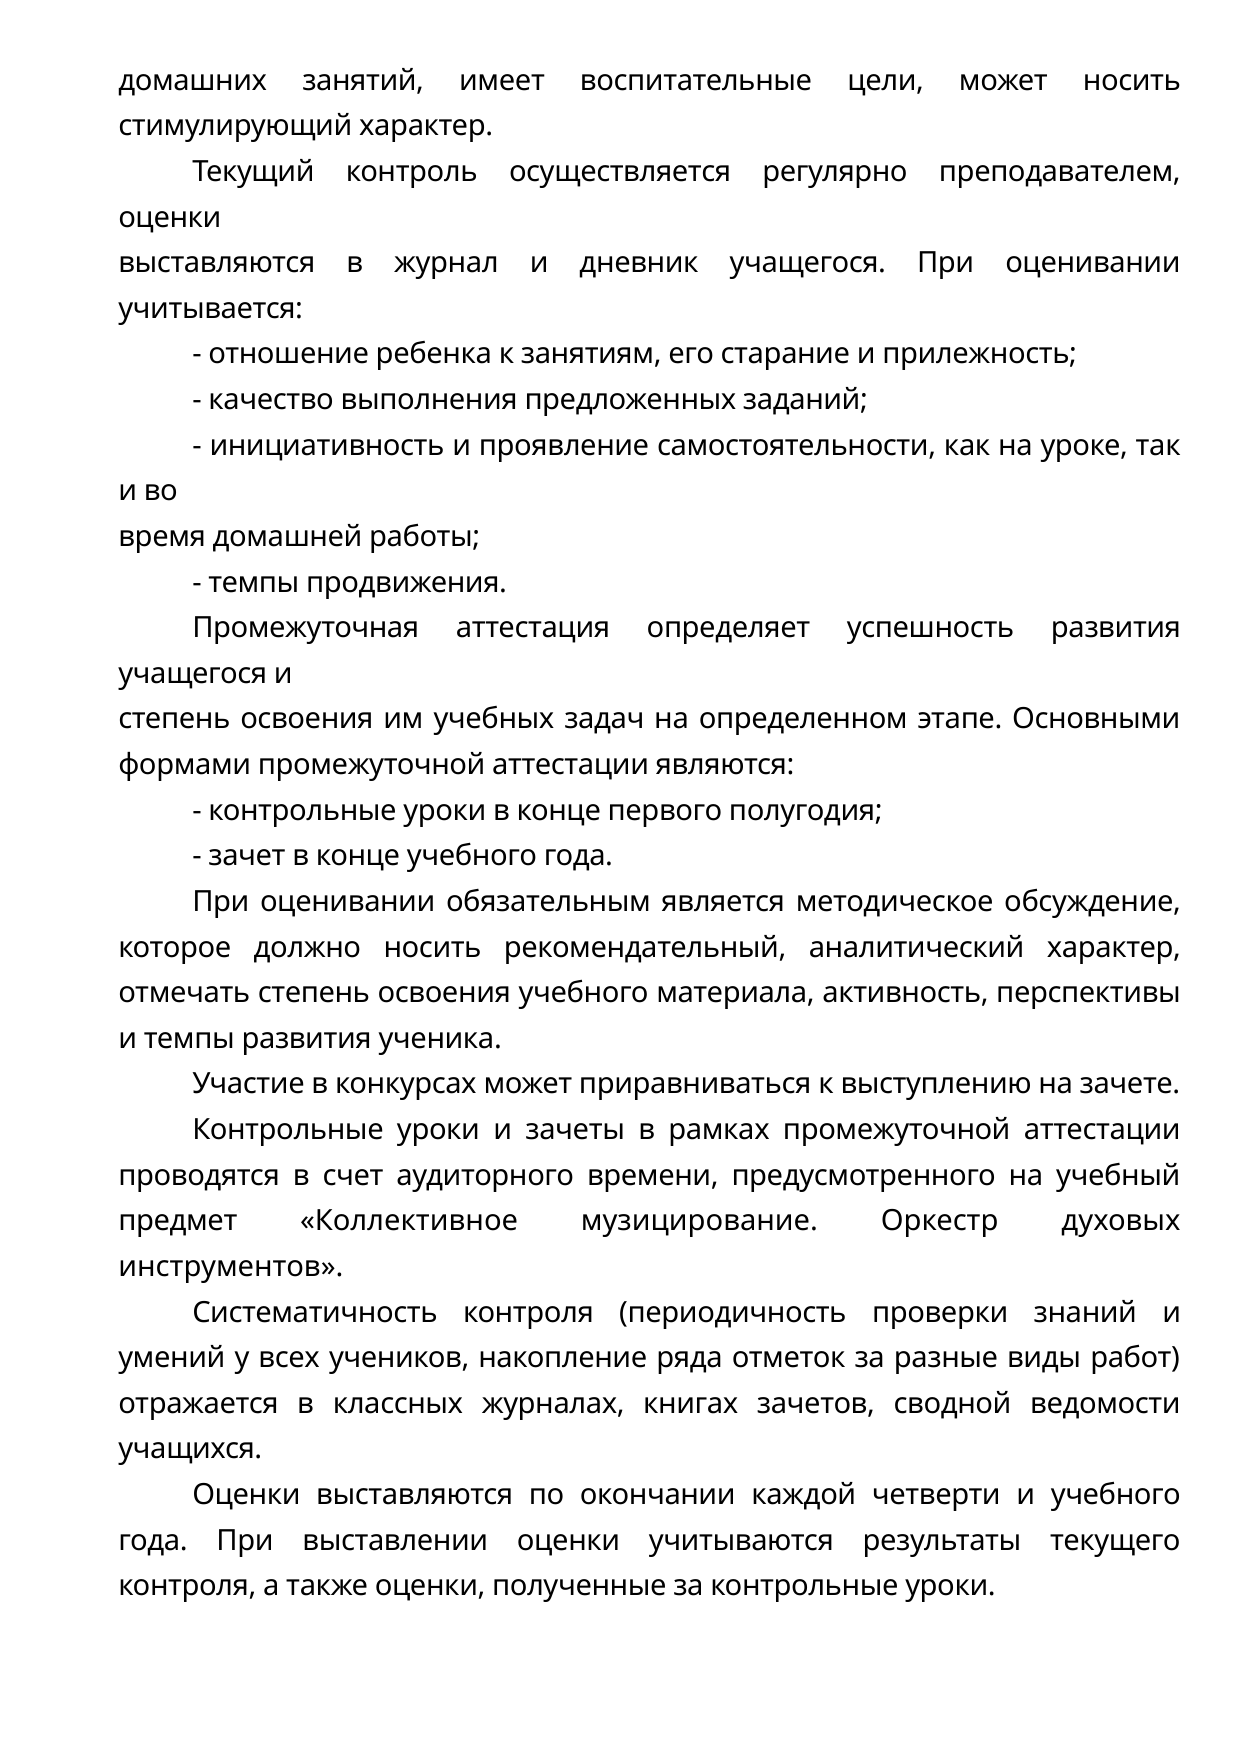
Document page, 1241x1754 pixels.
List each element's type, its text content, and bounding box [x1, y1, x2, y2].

text При оценивании обязательным является методическое обсуждение, которое должно носить рекомендательный, аналитический характер, отмечать степень освоения учебного материала, активность, перспективы и темпы развития ученика. [118, 880, 1181, 1057]
text - инициативность и проявление самостоятельности, как на уроке, так и во [118, 424, 1181, 509]
text Оценки выставляются по окончании каждой четверти и учебного года. При выставлении оценки учитываются результаты текущего контроля, а также оценки, полученные за контрольные уроки. [118, 1473, 1181, 1604]
text Контрольные уроки и зачеты в рамках промежуточной аттестации проводятся в счет аудиторного времени, предусмотренного на учебный предмет «Коллективное музицирование. Оркестр духовых инструментов». [118, 1108, 1181, 1285]
text - зачет в конце учебного года. [118, 835, 1181, 874]
text - отношение ребенка к занятиям, его старание и прилежность; [118, 333, 1181, 372]
text степень освоения им учебных задач на определенном этапе. Основными формами промежуточной аттестации являются: [118, 698, 1181, 783]
text домашних занятий, имеет воспитательные цели, может носить стимулирующий характер. [118, 59, 1181, 144]
text Промежуточная аттестация определяет успешность развития учащегося и [118, 607, 1181, 692]
text время домашней работы; [118, 515, 1181, 555]
text - темпы продвижения. [118, 561, 1181, 601]
text - контрольные уроки в конце первого полугодия; [118, 789, 1181, 829]
text выставляются в журнал и дневник учащегося. При оценивании учитывается: [118, 242, 1181, 327]
text Систематичность контроля (периодичность проверки знаний и умений у всех учеников, накопление ряда отметок за разные виды работ) отражается в классных журналах, книгах зачетов, сводной ведомости учащихся. [118, 1291, 1181, 1467]
text Текущий контроль осуществляется регулярно преподавателем, оценки [118, 150, 1181, 236]
text - качество выполнения предложенных заданий; [118, 378, 1181, 418]
text Участие в конкурсах может приравниваться к выступлению на зачете. [118, 1063, 1181, 1102]
